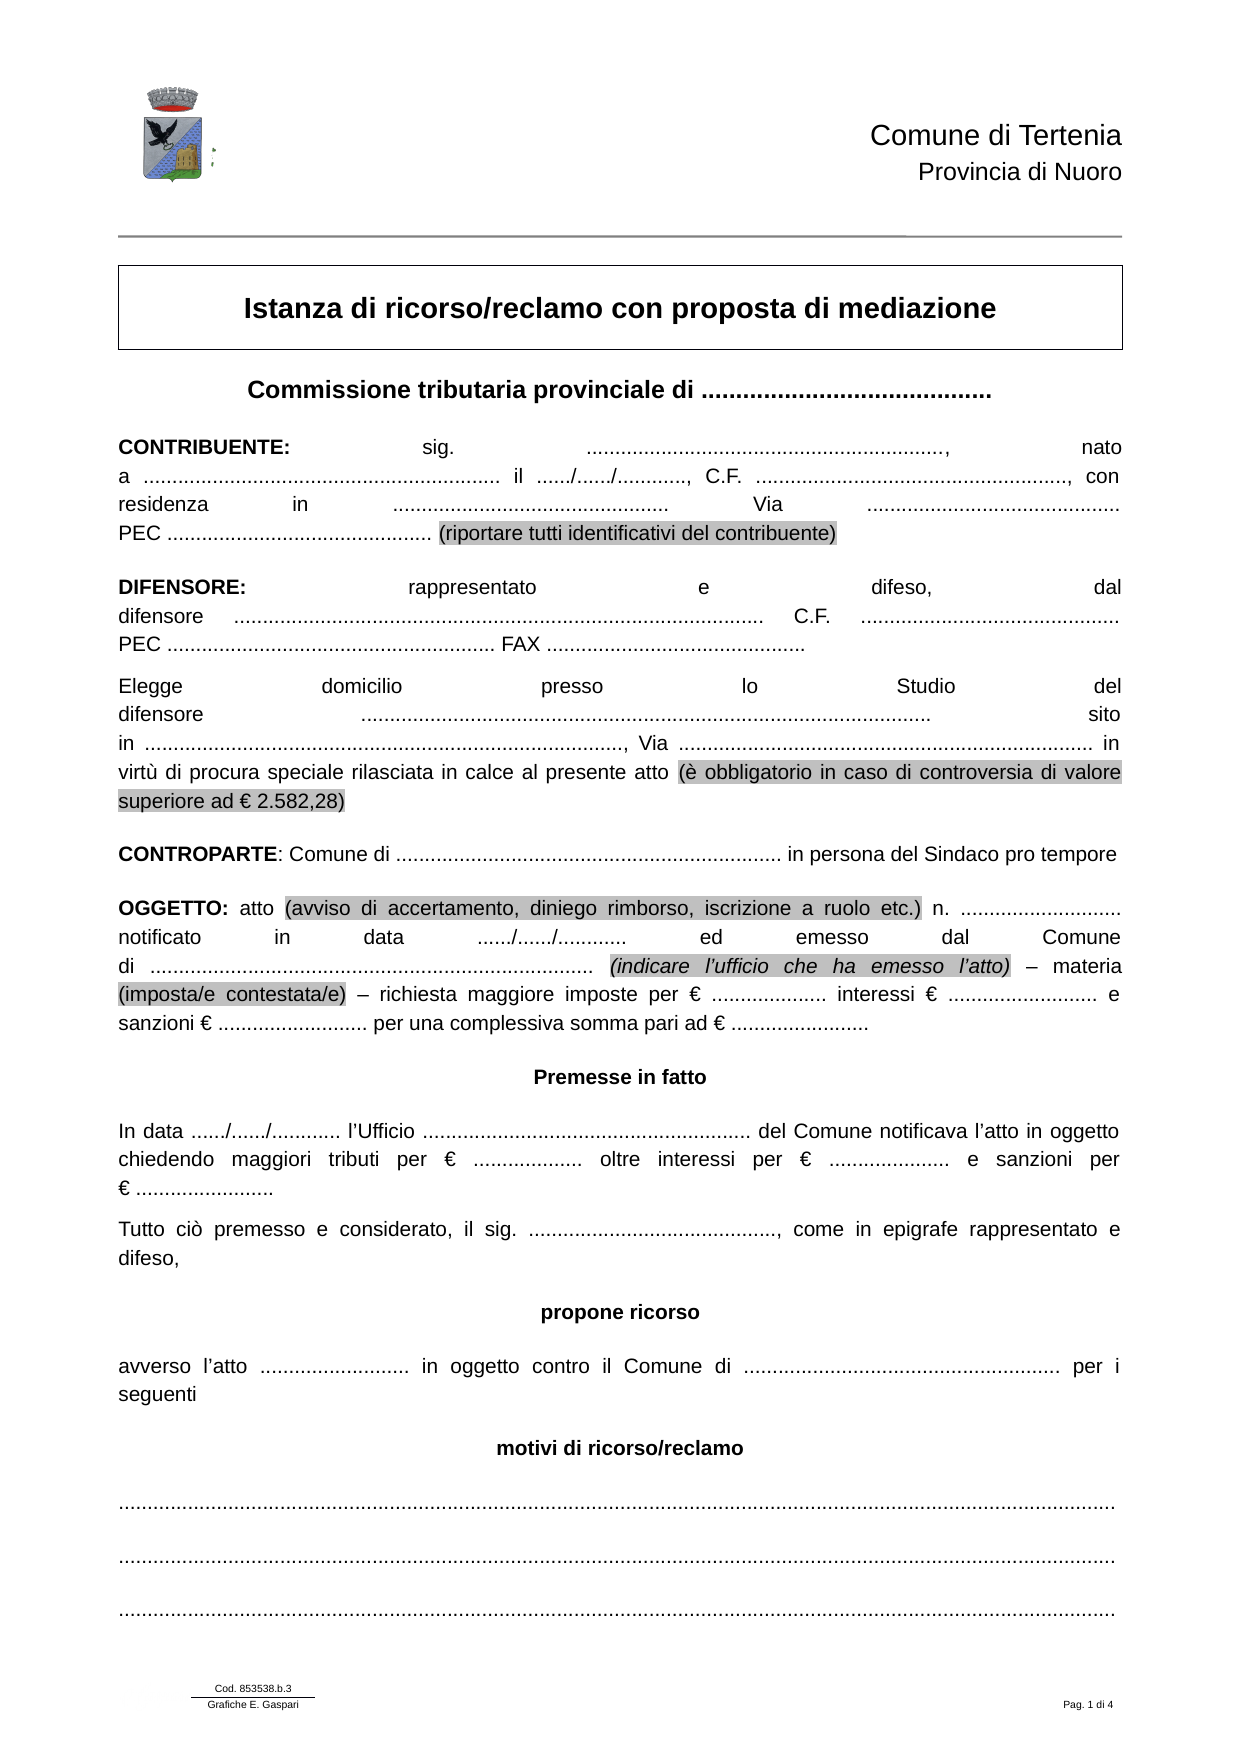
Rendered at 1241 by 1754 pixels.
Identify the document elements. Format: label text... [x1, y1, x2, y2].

table_header Istanza di ricorso/reclamo con proposta di mediazione [119, 266, 1122, 349]
text propone ricorso [118, 1300, 1122, 1324]
text Elegge domicilio presso lo Studio del difensore ................................................................................................... sito in ..................................................................................., Via ........................................................................ in virtù di procura speciale rilasciata in calce al presente atto (è obbligatorio in caso di controversia di valore superiore ad € 2.582,28) [118, 673, 1122, 812]
text DIFENSORE: rappresentato e difeso, dal difensore ............................................................................................ C.F. ............................................. PEC ......................................................... FAX ............................................. [118, 575, 1122, 656]
text Provincia di Nuoro [224, 157, 1122, 185]
text motivi di ricorso/reclamo [118, 1436, 1122, 1460]
picture [122, 87, 224, 219]
text In data ....../....../............ l’Ufficio ......................................................... del Comune notificava l’atto in oggetto chiedendo maggiori tributi per € ................... oltre interessi per € ..................... e sanzioni per € ........................ [118, 1118, 1122, 1200]
text avverso l’atto .......................... in oggetto contro il Comune di ....................................................... per i seguenti [118, 1353, 1122, 1406]
text ............................................................................................................................................................................. [118, 1543, 1122, 1567]
text Tutto ciò premesso e considerato, il sig. ..........................................., come in epigrafe rappresentato e difeso, [118, 1217, 1122, 1270]
text OGGETTO: atto (avviso di accertamento, diniego rimborso, iscrizione a ruolo etc.) n. ............................ notificato in data ....../....../............ ed emesso dal Comune di ............................................................................. (indicare l’ufficio che ha emesso l’atto) – materia (imposta/e contestata/e) – richiesta maggiore imposte per € .................... interessi € .......................... e sanzioni € .......................... per una complessiva somma pari ad € ........................ [118, 896, 1122, 1035]
text Comune di Tertenia [224, 118, 1122, 152]
text CONTRIBUENTE: sig. .............................................................., nato a .............................................................. il ....../....../............, C.F. ......................................................, con residenza in ................................................ Via ............................................ PEC .............................................. (riportare tutti identificativi del contribuente) [118, 435, 1122, 545]
text Commissione tributaria provinciale di .......................................... [118, 375, 1122, 404]
text ............................................................................................................................................................................. [118, 1490, 1122, 1514]
subtitle Premesse in fatto [118, 1065, 1122, 1089]
text ............................................................................................................................................................................. [118, 1597, 1122, 1621]
text CONTROPARTE: Comune di ................................................................... in persona del Sindaco pro tempore [118, 842, 1122, 866]
